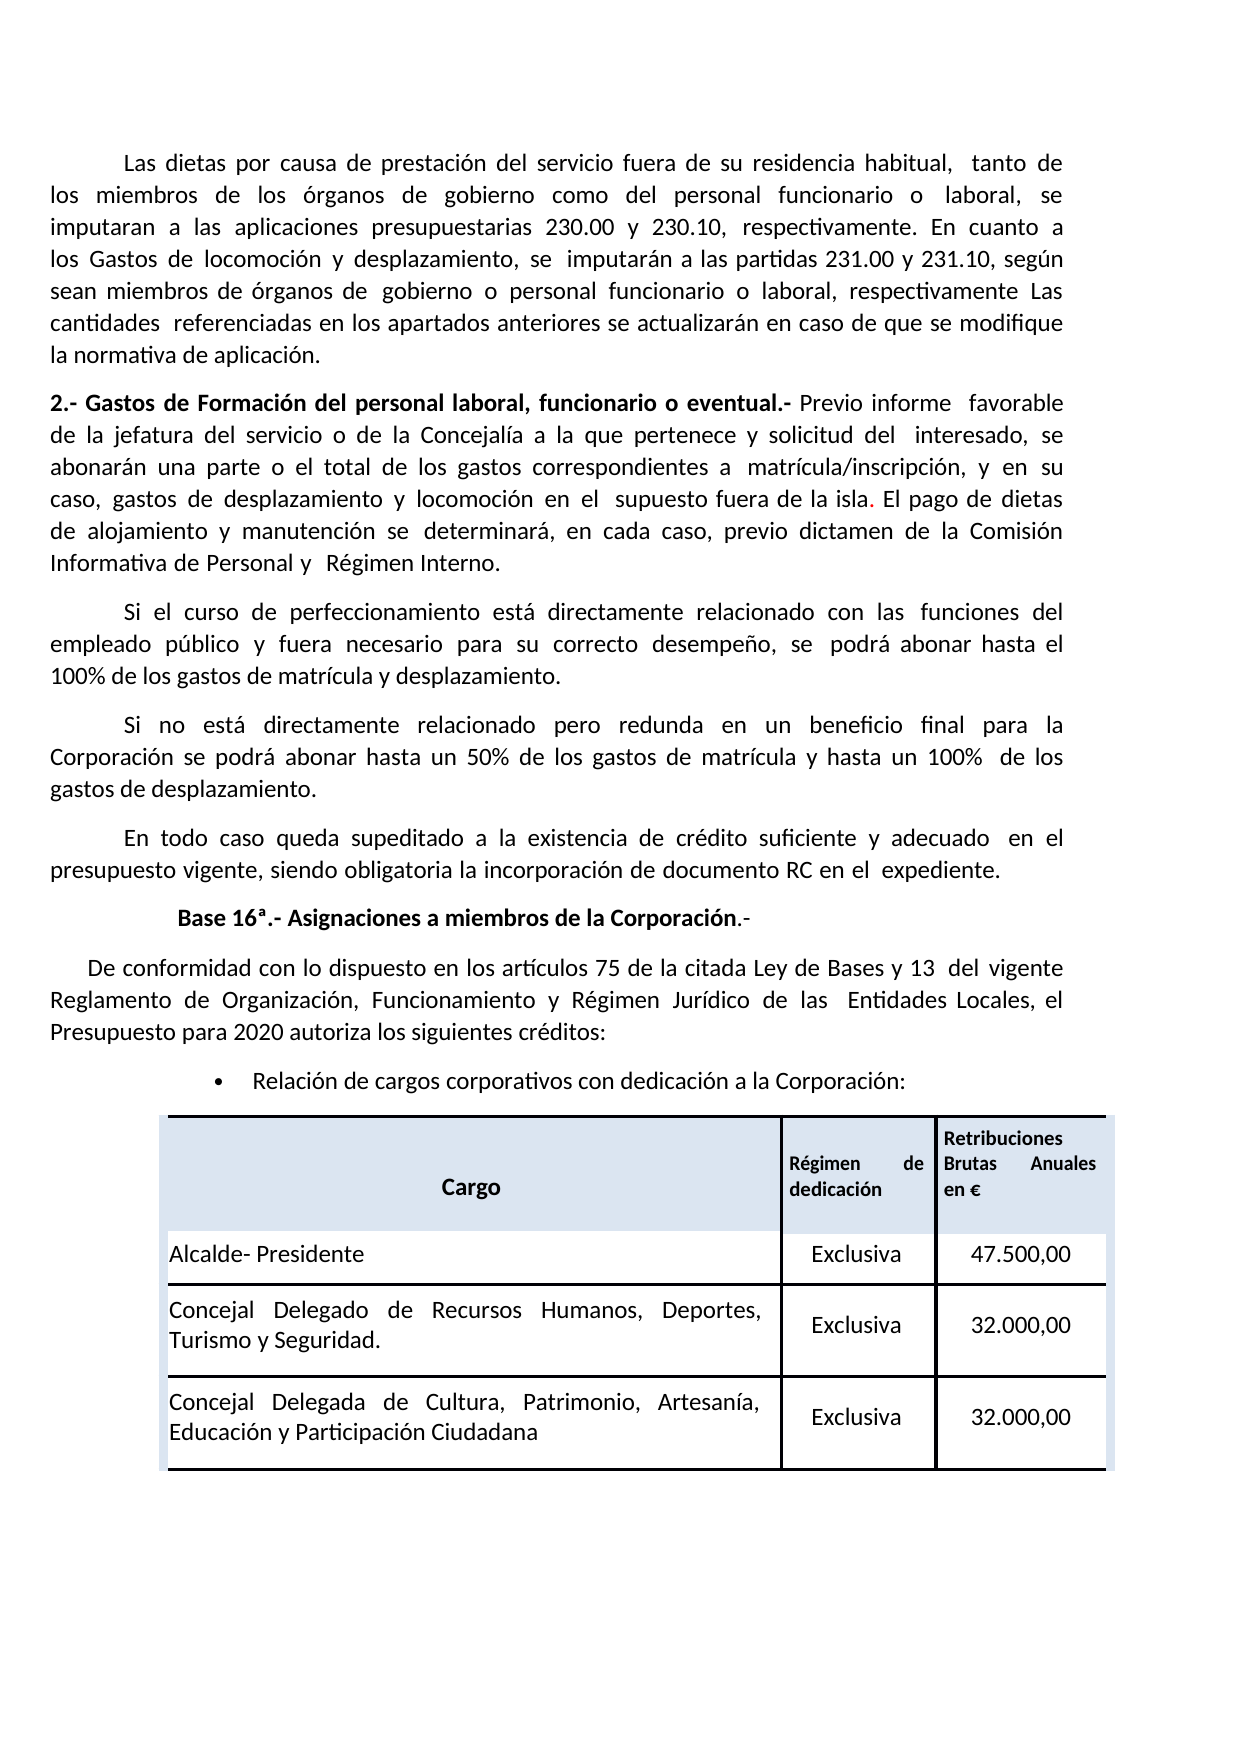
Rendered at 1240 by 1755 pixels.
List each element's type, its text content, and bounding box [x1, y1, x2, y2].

table_cell Exclusiva [783, 1378, 934, 1468]
subtitle Base 16ª.- Asignaciones a miembros de la Corporación.- [177, 902, 1196, 933]
table_header Cargo [168, 1118, 780, 1221]
table_cell Exclusiva [783, 1234, 934, 1283]
table_cell 32.000,00 [938, 1286, 1106, 1375]
text 2.- Gastos de Formación del personal laboral, funcionario o eventual.- Previo informe favorable de la jefatura del servicio o de la Concejalía a la que pertenece y solicitud del interesado, se abonarán una parte o el total de los gastos correspondientes a matrícula/inscripción, y en su caso, gastos de desplazamiento y locomoción en el supuesto fuera de la isla. El pago de dietas de alojamiento y manutención se determinará, en cada caso, previo dictamen de la Comisión Informativa de Personal y Régimen Interno. [50, 387, 1064, 578]
table_cell 32.000,00 [938, 1378, 1106, 1468]
table_cell 47.500,00 [938, 1234, 1106, 1283]
table_cell Concejal Delegado de Recursos Humanos, Deportes, Turismo y Seguridad. [168, 1286, 780, 1375]
text En todo caso queda supeditado a la existencia de crédito suficiente y adecuado en el presupuesto vigente, siendo obligatoria la incorporación de documento RC en el expediente. [50, 822, 1064, 884]
text Si no está directamente relacionado pero redunda en un beneficio final para la Corporación se podrá abonar hasta un 50% de los gastos de matrícula y hasta un 100% de los gastos de desplazamiento. [50, 709, 1064, 803]
text Las dietas por causa de prestación del servicio fuera de su residencia habitual, tanto de los miembros de los órganos de gobierno como del personal funcionario o laboral, se imputaran a las aplicaciones presupuestarias 230.00 y 230.10, respectivamente. En cuanto a los Gastos de locomoción y desplazamiento, se imputarán a las partidas 231.00 y 231.10, según sean miembros de órganos de gobierno o personal funcionario o laboral, respectivamente Las cantidades referenciadas en los apartados anteriores se actualizarán en caso de que se modifique la normativa de aplicación. [50, 147, 1064, 369]
table_cell Alcalde- Presidente [168, 1231, 780, 1283]
table_header Régimen de dedicación [783, 1118, 934, 1221]
table_cell Concejal Delegada de Cultura, Patrimonio, Artesanía, Educación y Participación Ciudadana [168, 1378, 780, 1468]
table_header Retribuciones Brutas Anuales en € [938, 1118, 1106, 1221]
text De conformidad con lo dispuesto en los artículos 75 de la citada Ley de Bases y 13 del vigente Reglamento de Organización, Funcionamiento y Régimen Jurídico de las Entidades Locales, el Presupuesto para 2020 autoriza los siguientes créditos: [50, 952, 1063, 1046]
list Relación de cargos corporativos con dedicación a la Corporación: [215, 1065, 1196, 1095]
table_cell Exclusiva [783, 1286, 934, 1375]
text Si el curso de perfeccionamiento está directamente relacionado con las funciones del empleado público y fuera necesario para su correcto desempeño, se podrá abonar hasta el 100% de los gastos de matrícula y desplazamiento. [50, 596, 1063, 691]
